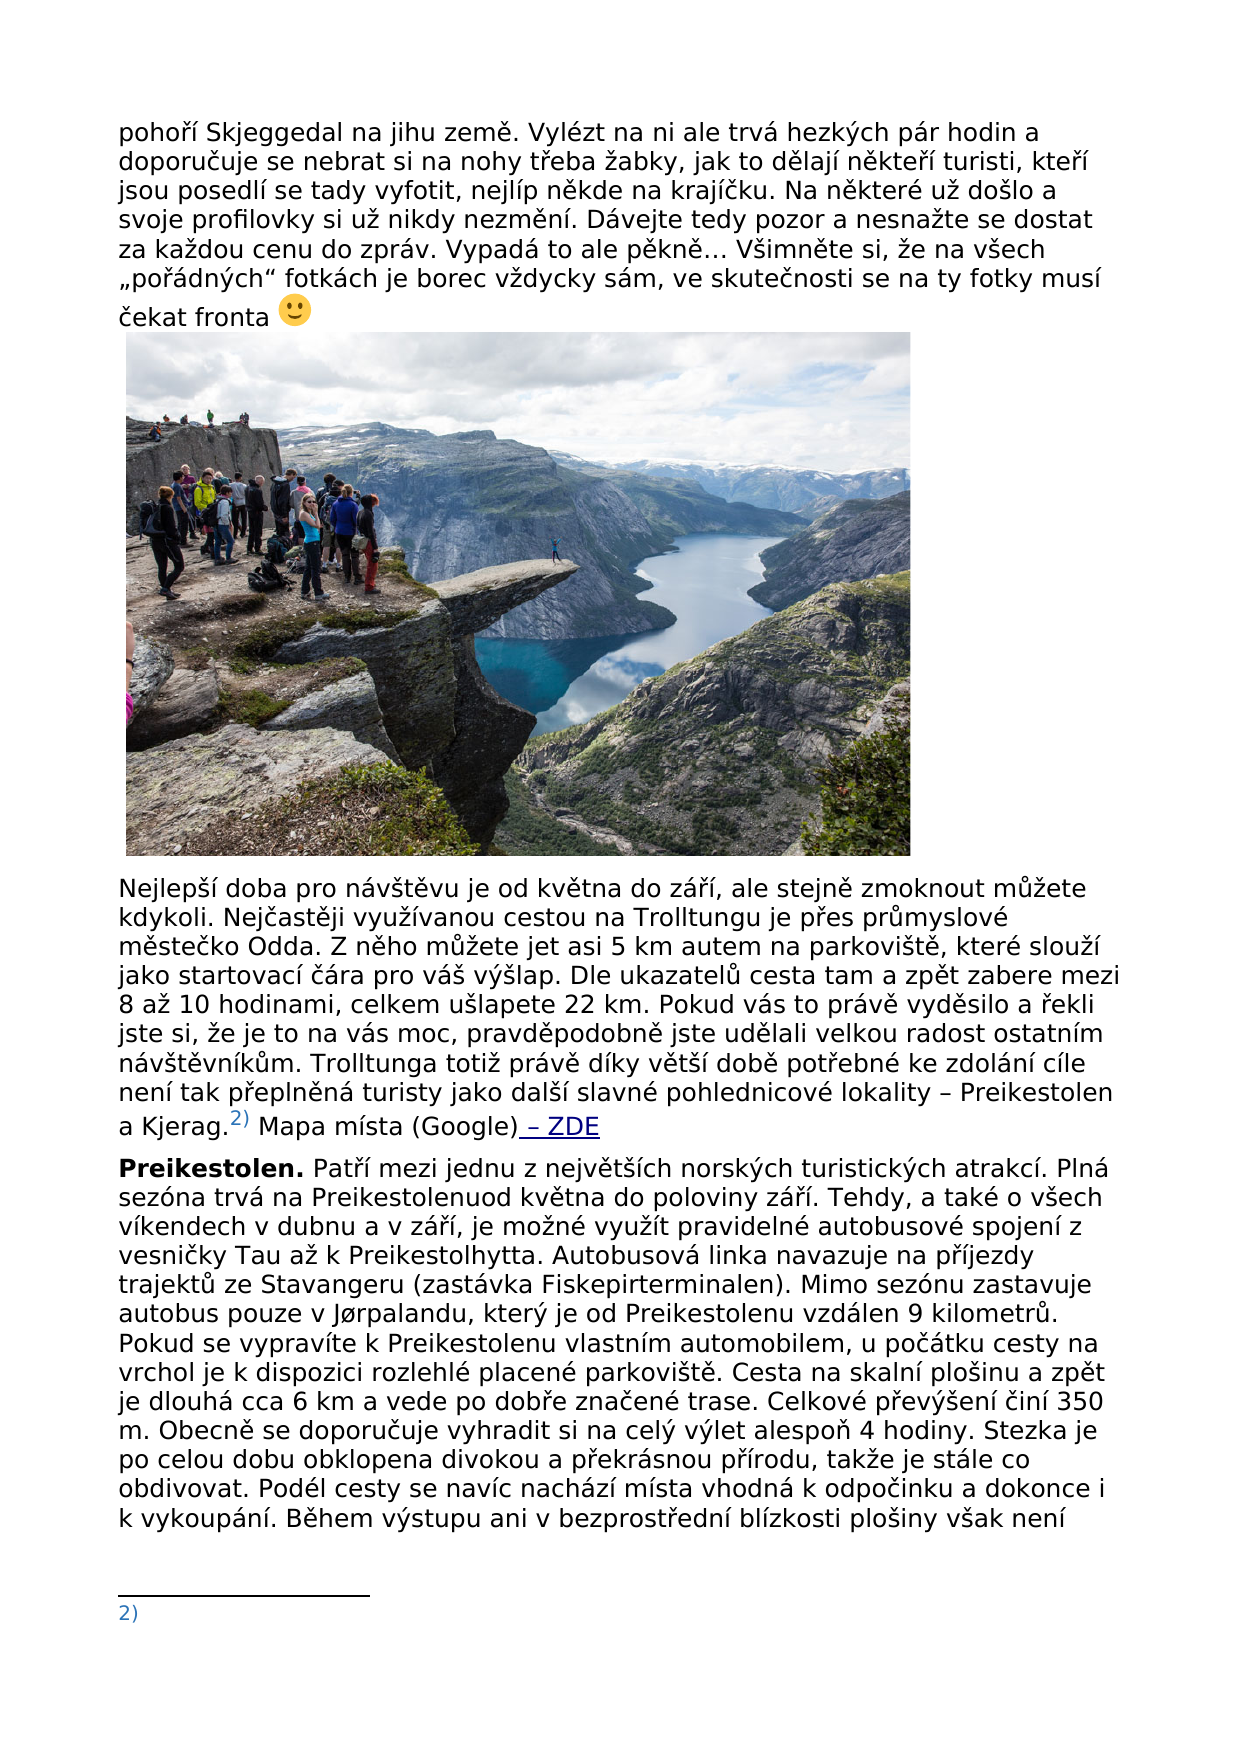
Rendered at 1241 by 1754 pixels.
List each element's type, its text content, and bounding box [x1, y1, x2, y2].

picture [126, 332, 911, 856]
text Nejlepší doba pro návštěvu je od května do září, ale stejně zmoknout můžete kdykoli. Nejčastěji využívanou cestou na Trolltungu je přes průmyslové městečko Odda. Z něho můžete jet asi 5 km autem na parkoviště, které slouží jako startovací čára pro váš výšlap. Dle ukazatelů cesta tam a zpět zabere mezi 8 až 10 hodinami, celkem ušlapete 22 km. Pokud vás to právě vyděsilo a řekli jste si, že je to na vás moc, pravděpodobně jste udělali velkou radost ostatním návštěvníkům. Trolltunga totiž právě díky větší době potřebné ke zdolání cíle není tak přeplněná turisty jako další slavné pohlednicové lokality – Preikestolen a Kjerag. Mapa místa (Google) – ZDE [118, 874, 1122, 1141]
text Preikestolen. Patří mezi jednu z největších norských turistických atrakcí. Plná sezóna trvá na Preikestolenuod května do poloviny září. Tehdy, a také o všech víkendech v dubnu a v září, je možné využít pravidelné autobusové spojení z vesničky Tau až k Preikestolhytta. Autobusová linka navazuje na příjezdy trajektů ze Stavangeru (zastávka Fiskepirterminalen). Mimo sezónu zastavuje autobus pouze v Jørpalandu, který je od Preikestolenu vzdálen 9 kilometrů. Pokud se vypravíte k Preikestolenu vlastním automobilem, u počátku cesty na vrchol je k dispozici rozlehlé placené parkoviště. Cesta na skalní plošinu a zpět je dlouhá cca 6 km a vede po dobře značené trase. Celkové převýšení činí 350 m. Obecně se doporučuje vyhradit si na celý výlet alespoň 4 hodiny. Stezka je po celou dobu obklopena divokou a překrásnou přírodu, takže je stále co obdivovat. Podél cesty se navíc nachází místa vhodná k odpočinku a dokonce i k vykoupání. Během výstupu ani v bezprostřední blízkosti plošiny však není [118, 1154, 1122, 1533]
text pohoří Skjeggedal na jihu země. Vylézt na ni ale trvá hezkých pár hodin a doporučuje se nebrat si na nohy třeba žabky, jak to dělají někteří turisti, kteří jsou posedlí se tady vyfotit, nejlíp někde na krajíčku. Na některé už došlo a svoje profilovky si už nikdy nezmění. Dávejte tedy pozor a nesnažte se dostat za každou cenu do zpráv. Vypadá to ale pěkně… Všimněte si, že na všech „pořádných“ fotkách je borec vždycky sám, ve skutečnosti se na ty fotky musí čekat fronta [118, 118, 1122, 861]
